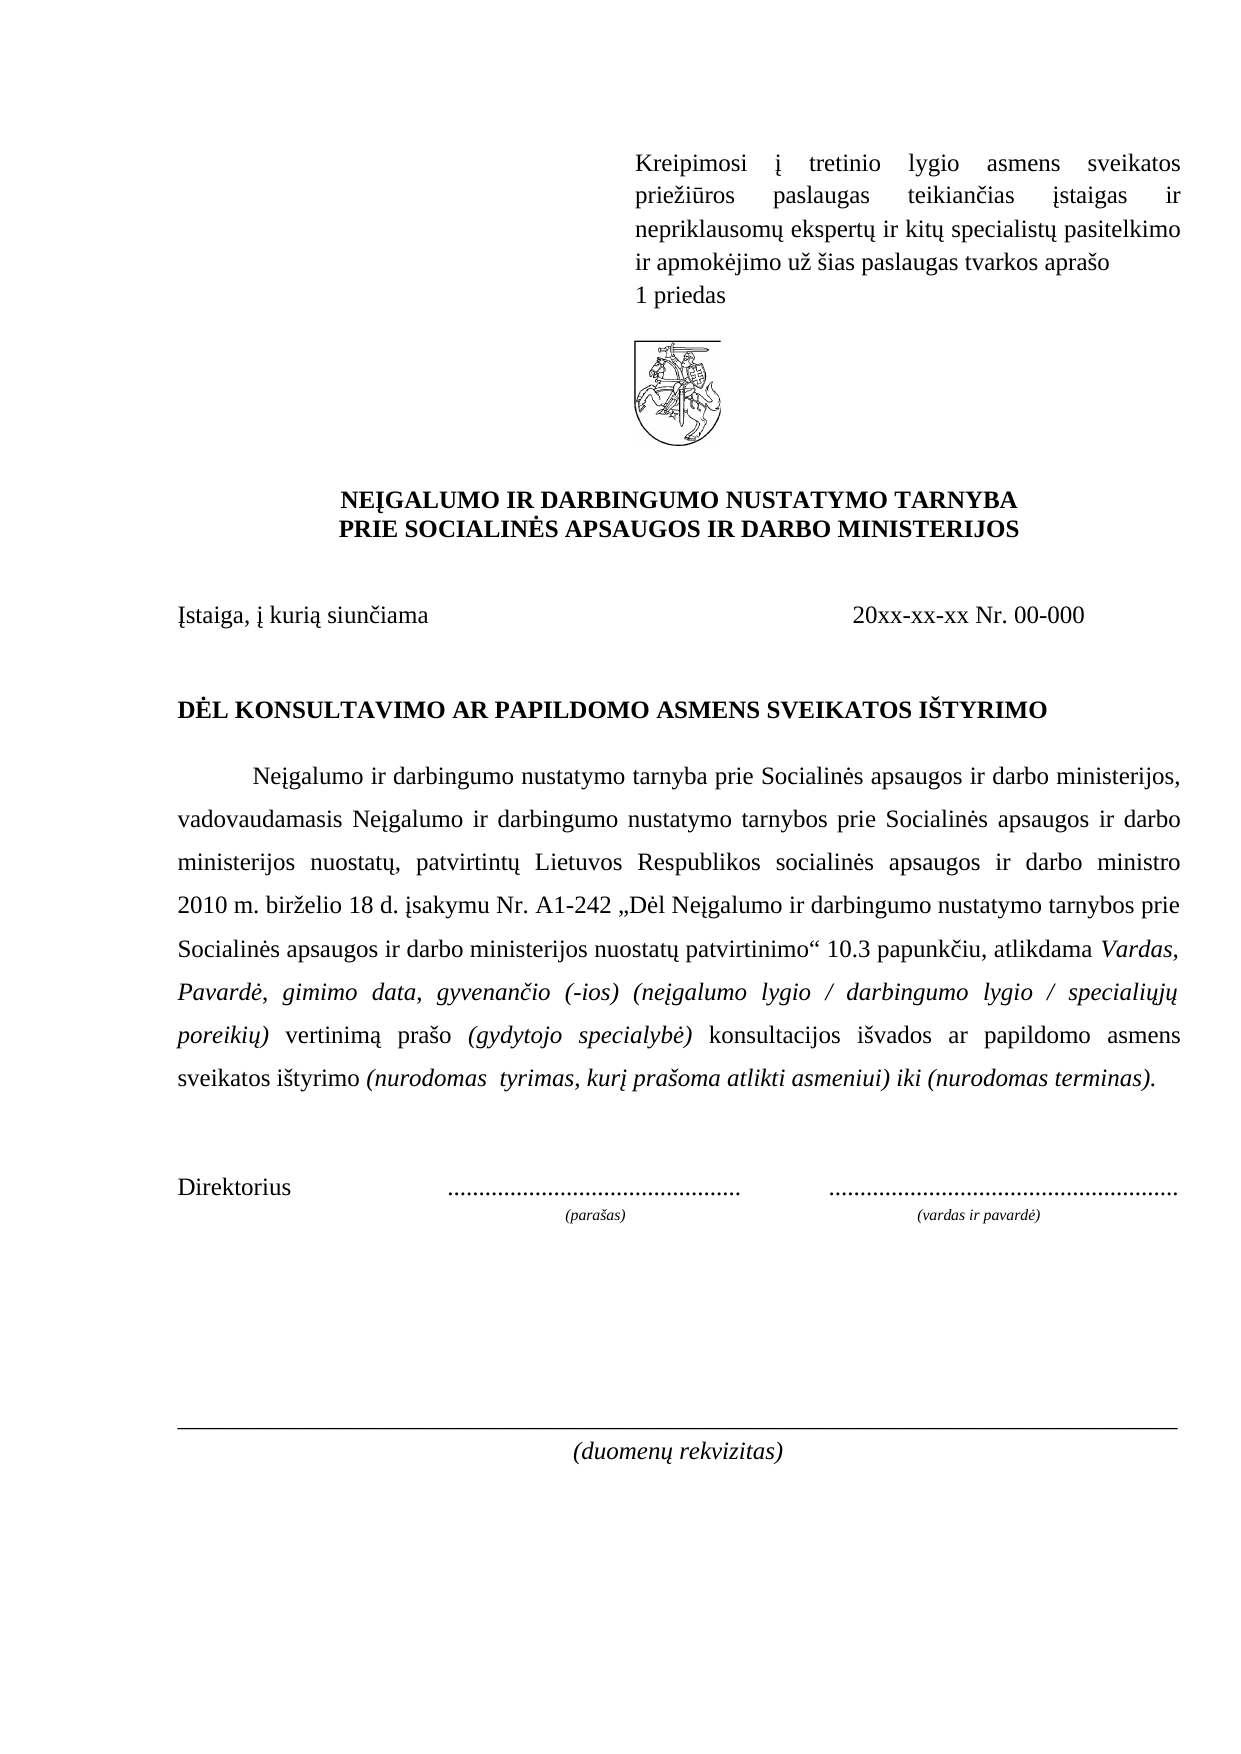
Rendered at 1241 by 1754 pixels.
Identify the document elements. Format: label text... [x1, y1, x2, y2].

text (duomenų rekvizitas) [177, 1436, 1181, 1465]
text ________________________________________________________________________________ [177, 1403, 1181, 1432]
text (parašas) (vardas ir pavardė) [177, 1205, 1181, 1234]
text Neįgalumo ir darbingumo nustatymo tarnyba prie Socialinės apsaugos ir darbo ministerijos, vadovaudamasis Neįgalumo ir darbingumo nustatymo tarnybos prie Socialinės apsaugos ir darbo ministerijos nuostatų, patvirtintų Lietuvos Respublikos socialinės apsaugos ir darbo ministro 2010 m. birželio 18 d. įsakymu Nr. A1-242 „Dėl Neįgalumo ir darbingumo nustatymo tarnybos prie Socialinės apsaugos ir darbo ministerijos nuostatų patvirtinimo“ 10.3 papunkčiu, atlikdama Vardas, Pavardė, gimimo data, gyvenančio (-ios) (neįgalumo lygio / darbingumo lygio / specialiųjų poreikių) vertinimą prašo (gydytojo specialybė) konsultacijos išvados ar papildomo asmens sveikatos ištyrimo (nurodomas tyrimas, kurį prašoma atlikti asmeniui) iki (nurodomas terminas). [177, 761, 1181, 1092]
text Direktorius ............................................... ........................................................ [177, 1172, 1181, 1201]
text DĖL KONSULTAVIMO AR PAPILDOMO ASMENS SVEIKATOS IŠTYRIMO [177, 695, 1181, 724]
text Kreipimosi į tretinio lygio asmens sveikatos priežiūros paslaugas teikiančias įstaigas ir nepriklausomų ekspertų ir kitų specialistų pasitelkimo ir apmokėjimo už šias paslaugas tvarkos aprašo [635, 148, 1181, 275]
text 1 priedas [635, 280, 1181, 308]
text PRIE SOCIALINĖS APSAUGOS IR DARBO MINISTERIJOS [177, 514, 1181, 543]
text Įstaiga, į kurią siunčiama 20xx-xx-xx Nr. 00-000 [177, 600, 1181, 629]
text NEĮGALUMO IR DARBINGUMO NUSTATYMO TARNYBA [177, 485, 1181, 514]
